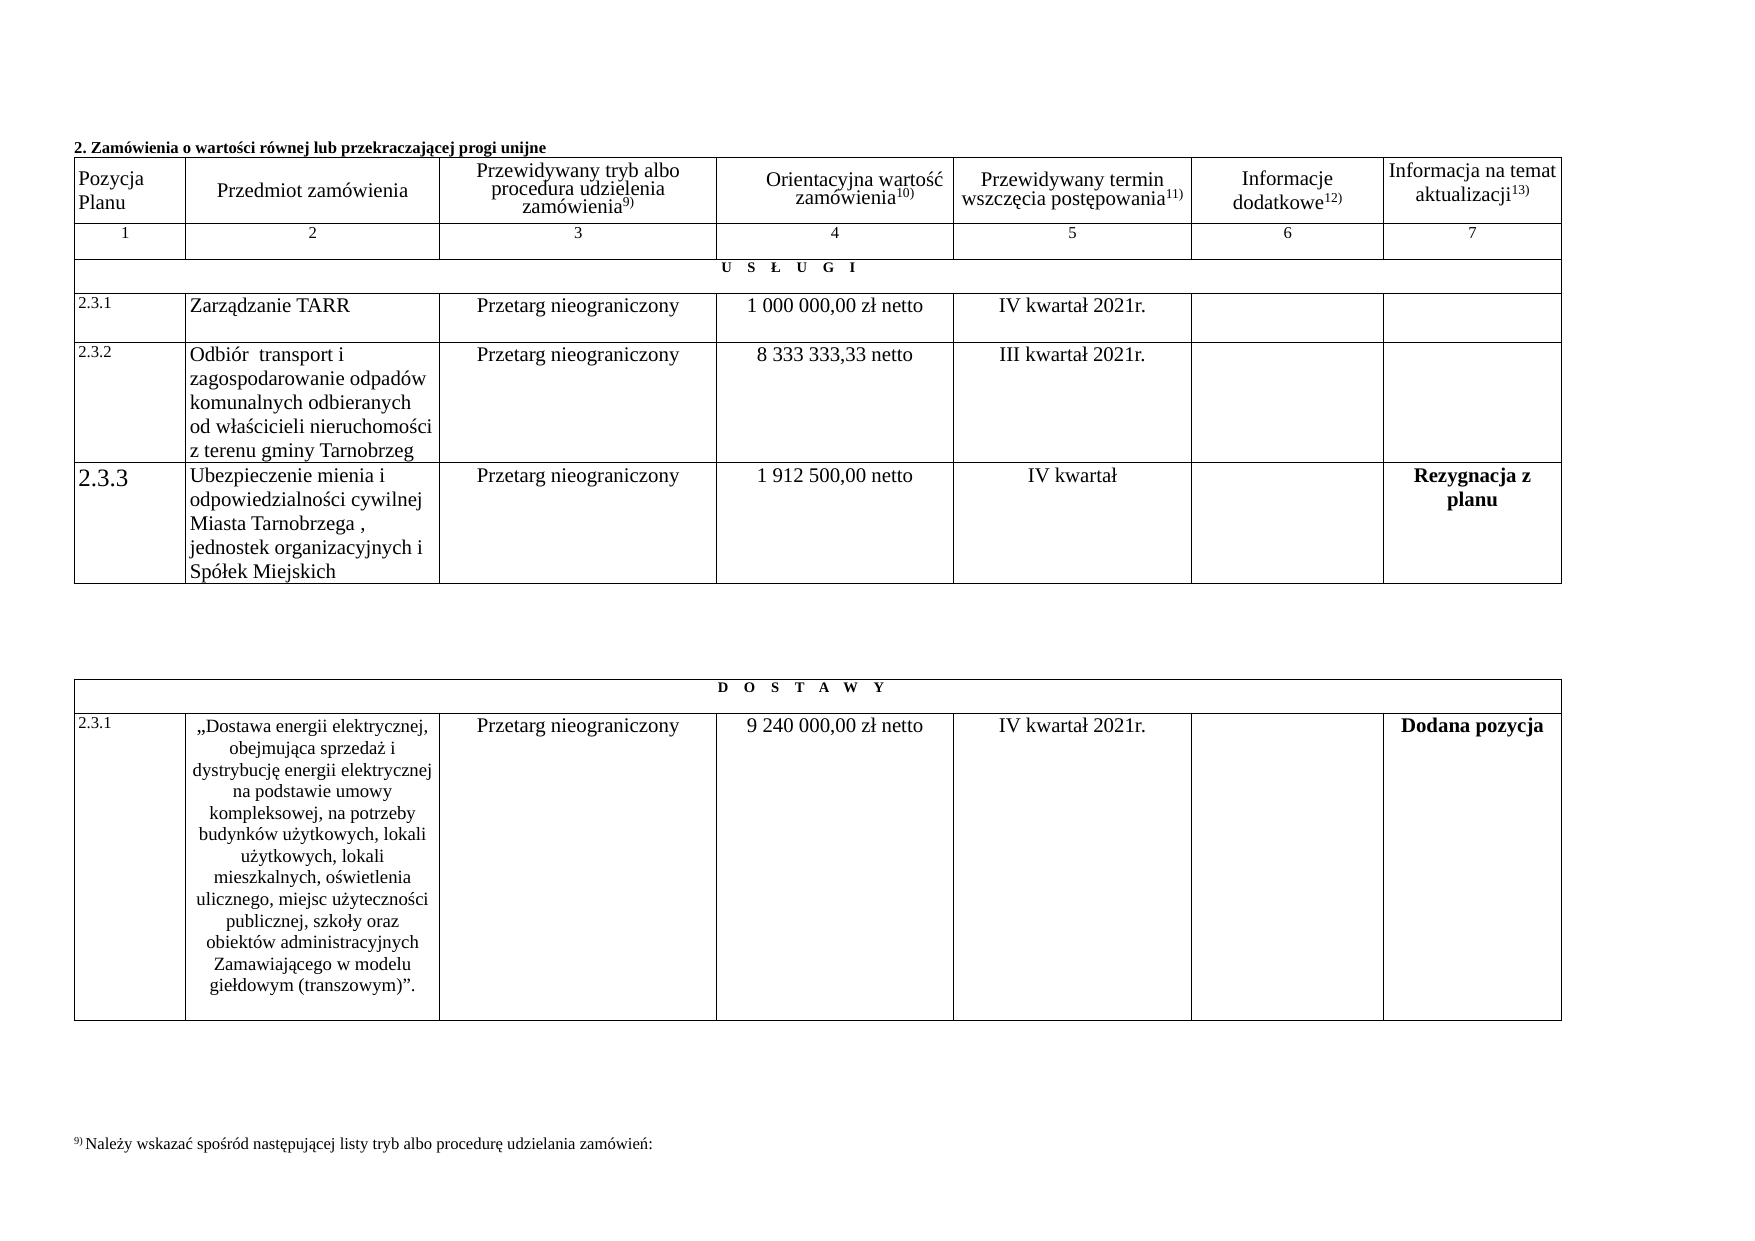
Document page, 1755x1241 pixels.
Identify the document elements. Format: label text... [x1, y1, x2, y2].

table_cell Dodana pozycja [1384, 714, 1561, 1020]
table_header Przedmiot zamówienia [186, 158, 439, 222]
table_cell [1192, 714, 1383, 1020]
table_header Informacja na temat aktualizacji13) [1384, 158, 1561, 222]
table_cell [1384, 343, 1561, 462]
table_cell 2.3.2 [75, 343, 185, 462]
table_cell 9 240 000,00 zł netto [717, 714, 953, 1020]
table_cell III kwartał 2021r. [954, 343, 1191, 462]
table_cell Zarządzanie TARR [186, 294, 439, 341]
table_cell Przetarg nieograniczony [440, 463, 716, 583]
table_cell [1192, 343, 1383, 462]
table_cell 2.3.3 [75, 463, 185, 583]
table_cell Przetarg nieograniczony [440, 343, 716, 462]
table_cell 5 [954, 224, 1191, 259]
table_cell USŁUGI [75, 260, 1561, 293]
table_cell Ubezpieczenie mienia i odpowiedzialności cywilnej Miasta Tarnobrzega , jednostek organizacyjnych i Spółek Miejskich [186, 463, 439, 583]
table_cell Odbiór transport i zagospodarowanie odpadów komunalnych odbieranych od właścicieli nieruchomości z terenu gminy Tarnobrzeg [186, 343, 439, 462]
table_cell IV kwartał [954, 463, 1191, 583]
table_cell [1192, 294, 1383, 341]
table_cell 8 333 333,33 netto [717, 343, 953, 462]
table_cell 2.3.1 [75, 714, 185, 1020]
table_cell 1 912 500,00 netto [717, 463, 953, 583]
table_cell 3 [440, 224, 716, 259]
table_cell IV kwartał 2021r. [954, 714, 1191, 1020]
table_header DOSTAWY [75, 680, 1561, 712]
table_cell Przetarg nieograniczony [440, 714, 716, 1020]
text 2. Zamówienia o wartości równej lub przekraczającej progi unijne [74, 138, 1668, 157]
text 9) Należy wskazać spośród następującej listy tryb albo procedurę udzielania zamówień: [74, 1134, 1668, 1153]
table_cell [1192, 463, 1383, 583]
table_cell 6 [1192, 224, 1383, 259]
table_header Pozycja Planu [75, 158, 185, 222]
table_cell 2 [186, 224, 439, 259]
table_cell Rezygnacja z planu [1384, 463, 1561, 583]
table_cell 1 000 000,00 zł netto [717, 294, 953, 341]
table_header Orientacyjna wartość zamówienia10) [717, 158, 953, 222]
table_cell 1 [75, 224, 185, 259]
table_header Informacje dodatkowe12) [1192, 158, 1383, 222]
table_cell [1384, 294, 1561, 341]
table_cell Przetarg nieograniczony [440, 294, 716, 341]
table_cell IV kwartał 2021r. [954, 294, 1191, 341]
table_header Przewidywany tryb albo procedura udzielenia zamówienia9) [440, 158, 716, 222]
table_header Przewidywany termin wszczęcia postępowania11) [954, 158, 1191, 222]
table_cell „Dostawa energii elektrycznej, obejmująca sprzedaż i dystrybucję energii elektrycznej na podstawie umowy kompleksowej, na potrzeby budynków użytkowych, lokali użytkowych, lokali mieszkalnych, oświetlenia ulicznego, miejsc użyteczności publicznej, szkoły oraz obiektów administracyjnych Zamawiającego w modelu giełdowym (transzowym)”. [186, 714, 439, 1020]
table_cell 7 [1384, 224, 1561, 259]
table_cell 4 [717, 224, 953, 259]
table_cell 2.3.1 [75, 294, 185, 341]
